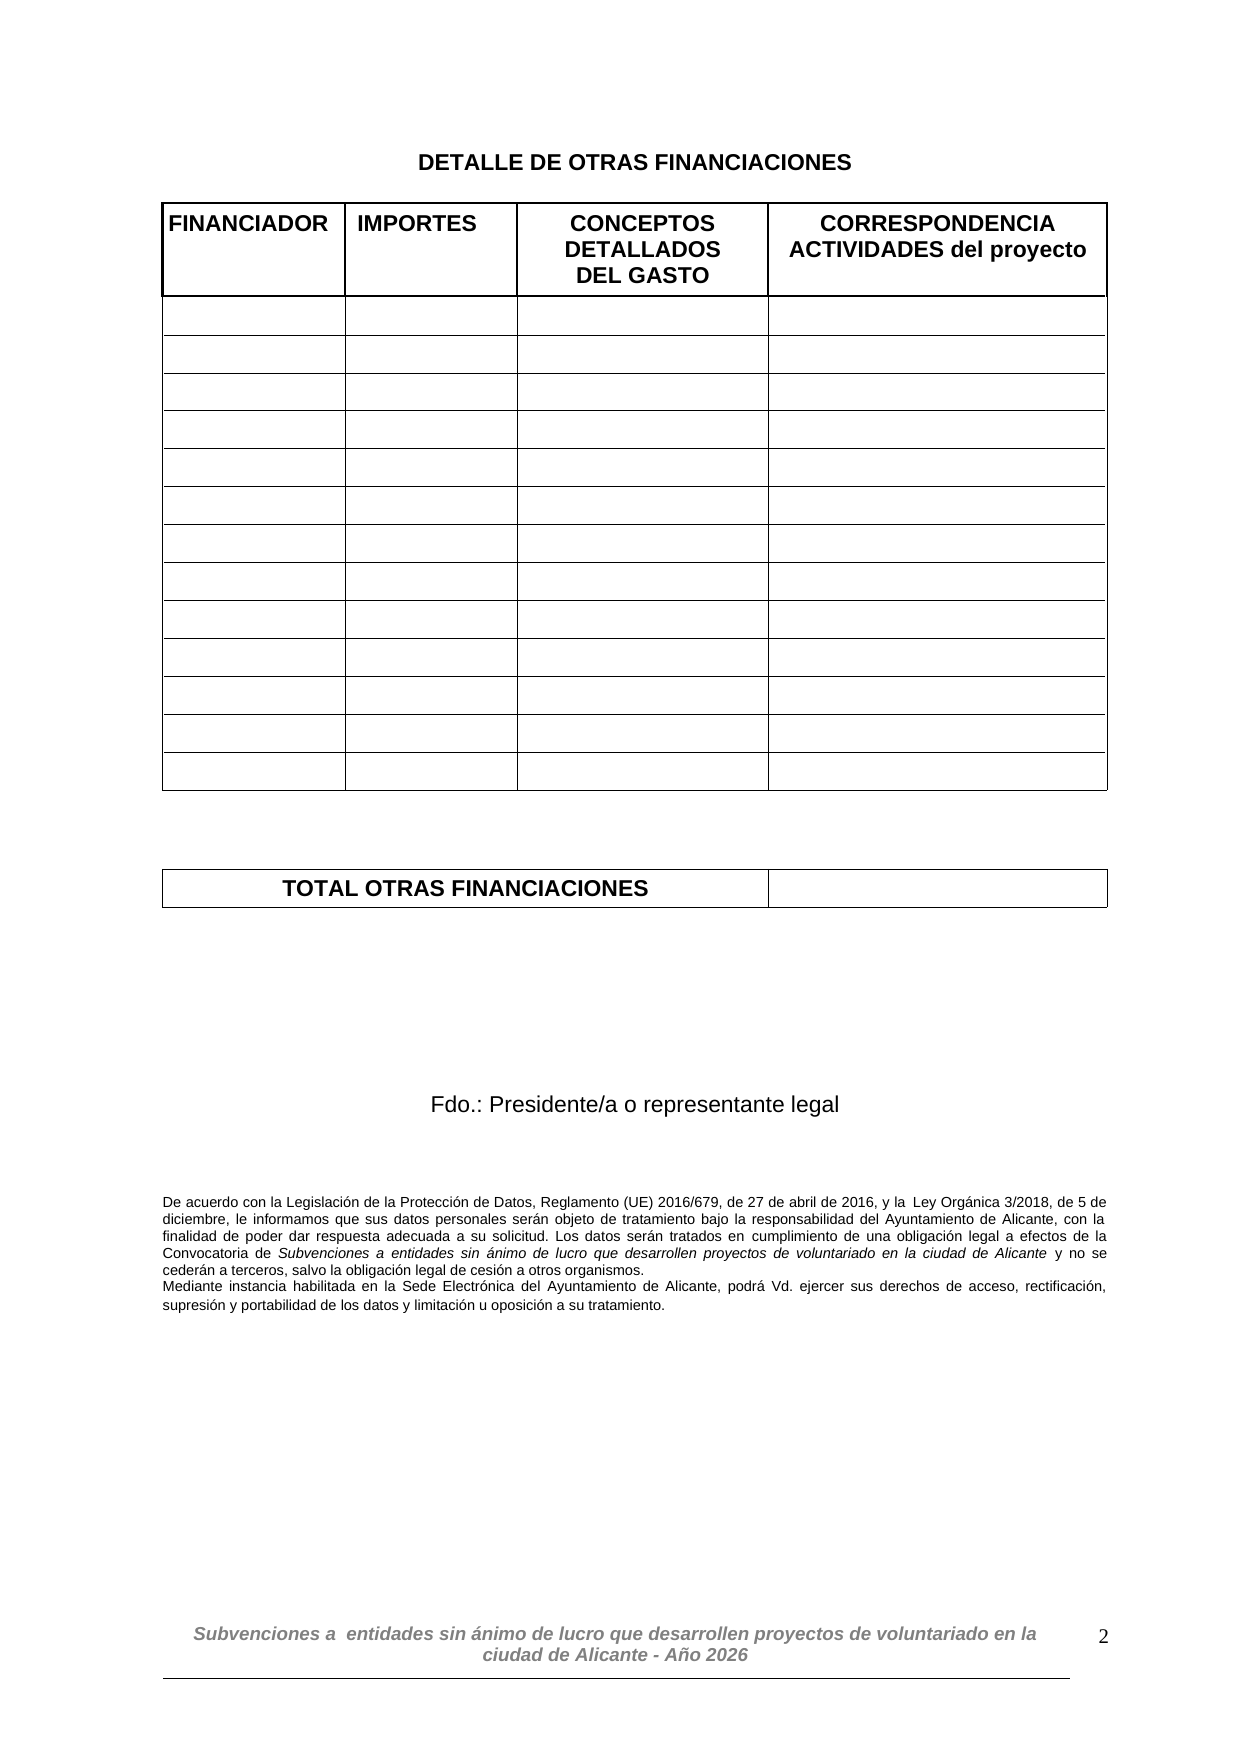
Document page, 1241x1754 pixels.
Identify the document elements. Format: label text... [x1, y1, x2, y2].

table_cell [769, 600, 1107, 638]
table_header FINANCIADOR [164, 204, 344, 294]
text Mediante instancia habilitada en la Sede Electrónica del Ayuntamiento de Alicante, podrá Vd. ejercer sus derechos de acceso, rectificación, supresión y portabilidad de los datos y limitación u oposición a su tratamiento. [162, 1278, 1107, 1314]
table_header [769, 870, 1107, 907]
table_cell [346, 487, 517, 524]
table_cell [163, 297, 345, 334]
table_cell [163, 335, 345, 372]
table_cell [769, 752, 1107, 789]
table_cell [518, 297, 768, 334]
table_cell [346, 525, 517, 562]
table_cell [518, 487, 768, 524]
table_cell [163, 486, 345, 524]
text De acuerdo con la Legislación de la Protección de Datos, Reglamento (UE) 2016/679, de 27 de abril de 2016, y la Ley Orgánica 3/2018, de 5 de diciembre, le informamos que sus datos personales serán objeto de tratamiento bajo la responsabilidad del Ayuntamiento de Alicante, con la finalidad de poder dar respuesta adecuada a su solicitud. Los datos serán tratados en cumplimiento de una obligación legal a efectos de la Convocatoria de Subvenciones a entidades sin ánimo de lucro que desarrollen proyectos de voluntariado en la ciudad de Alicante y no se cederán a terceros, salvo la obligación legal de cesión a otros organismos. [162, 1194, 1107, 1278]
table_cell [163, 562, 345, 600]
table_cell [346, 374, 517, 410]
table_cell [769, 714, 1107, 752]
table_cell [769, 448, 1107, 486]
table_cell [769, 335, 1107, 372]
table_cell [518, 374, 768, 410]
table_cell [346, 639, 517, 676]
table_cell [163, 638, 345, 676]
table_cell [346, 449, 517, 486]
table_cell [346, 677, 517, 714]
table_cell [518, 336, 768, 372]
table_cell [346, 336, 517, 372]
table_header IMPORTES [346, 204, 516, 294]
table_cell [346, 753, 517, 789]
table_cell [163, 373, 345, 410]
table_cell [769, 373, 1107, 410]
table_cell [769, 638, 1107, 676]
table_header CONCEPTOS DETALLADOS DEL GASTO [518, 204, 767, 294]
table_cell [769, 410, 1107, 448]
table_cell [518, 601, 768, 638]
table_cell [346, 601, 517, 638]
table_cell [769, 676, 1107, 714]
table_cell [518, 449, 768, 486]
table_cell [163, 714, 345, 752]
table_cell [163, 448, 345, 486]
table_cell [163, 410, 345, 448]
table_cell [769, 295, 1107, 334]
table_cell [346, 563, 517, 600]
table_cell [346, 715, 517, 752]
table_cell [769, 524, 1107, 562]
table_cell [163, 524, 345, 562]
table_cell [769, 486, 1107, 524]
table_header CORRESPONDENCIA ACTIVIDADES del proyecto [769, 204, 1106, 294]
table_cell [163, 676, 345, 714]
table_cell [518, 715, 768, 752]
table_cell [346, 411, 517, 448]
table_cell [518, 563, 768, 600]
table_cell [163, 752, 345, 789]
text Fdo.: Presidente/a o representante legal [162, 1091, 1107, 1117]
table_cell [163, 600, 345, 638]
text DETALLE DE OTRAS FINANCIACIONES [162, 149, 1107, 176]
table_cell [518, 677, 768, 714]
table_cell [518, 753, 768, 789]
table_header TOTAL OTRAS FINANCIACIONES [163, 870, 768, 907]
table_cell [518, 639, 768, 676]
table_cell [518, 525, 768, 562]
table_cell [769, 562, 1107, 600]
table_cell [518, 411, 768, 448]
table_cell [346, 297, 517, 334]
